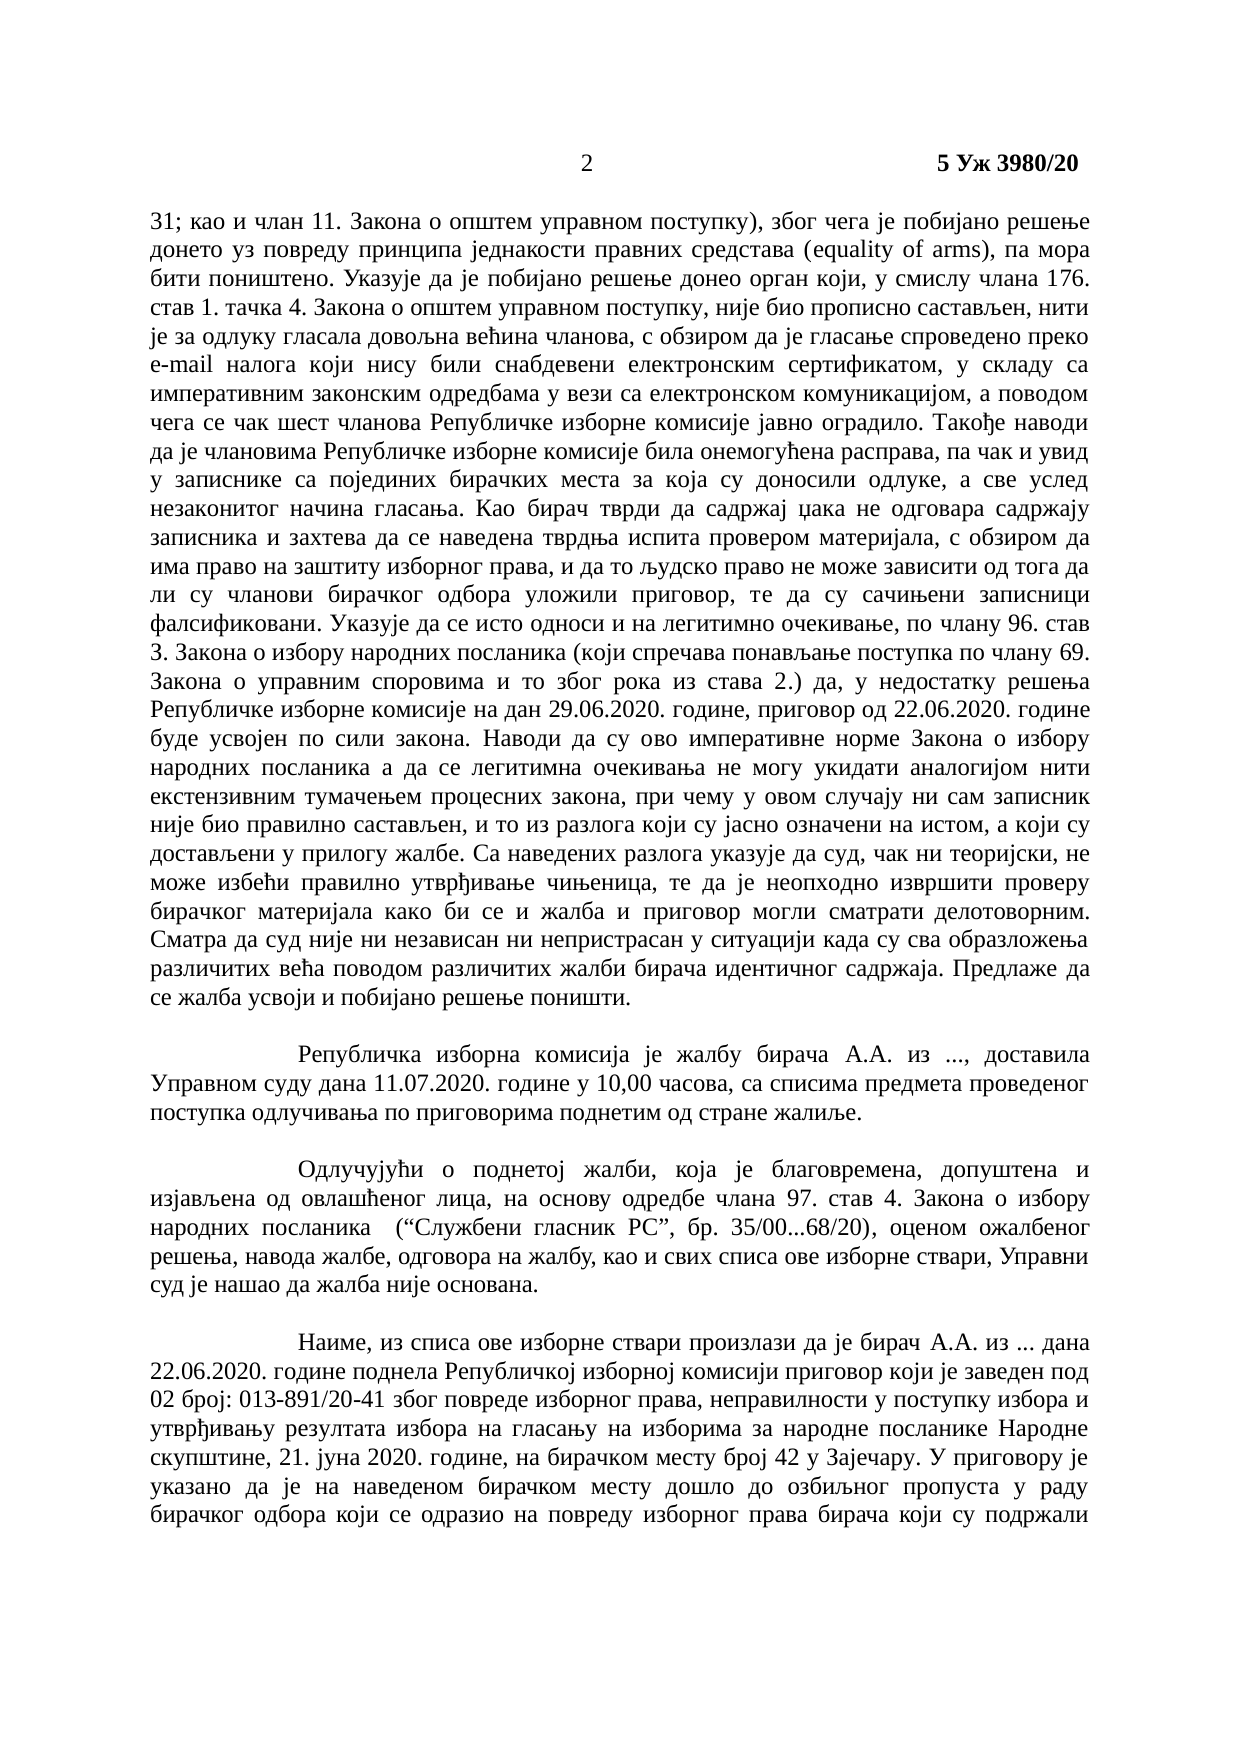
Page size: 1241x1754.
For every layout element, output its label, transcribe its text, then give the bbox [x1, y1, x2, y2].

text Републичка изборна комисија је жалбу бирача A.A. из ..., доставила Управном суду дана 11.07.2020. године у 10,00 часова, са списима предмета проведеног поступка одлучивања по приговорима поднетим од стране жалиље. [150, 1039, 1090, 1126]
text Одлучујући о поднетој жалби, која је благовремена, допуштена и изјављена од овлашћеног лица, на основу одредбе члана 97. став 4. Закона о избору народних посланика (“Службени гласник РС”, бр. 35/00...68/20), оценом ожалбеног решења, навода жалбе, одговора на жалбу, као и свих списа ове изборне ствари, Управни суд је нашао да жалба није основана. [150, 1154, 1090, 1298]
text Наиме, из списа ове изборне ствари произлази да је бирач A.A. из ... дана 22.06.2020. године поднела Републичкој изборној комисији приговор који је заведен под 02 број: 013-891/20-41 због повреде изборног права, неправилности у поступку избора и утврђивању резултата избора на гласању на изборима за народне посланике Народне скупштине, 21. јуна 2020. године, на бирачком месту број 42 у Зајечару. У приговору је указано да је на наведеном бирачком месту дошло до озбиљног пропуста у раду бирачког одбора који се одразио на повреду изборног права бирача који су подржали [150, 1327, 1090, 1528]
text 31; као и члан 11. Закона о општем управном поступку), због чега је побијано решење донето уз повреду принципа једнакости правних средстава (equality of arms), па мора бити поништено. Указује да је побијано решење донео орган који, у смислу члана 176. став 1. тачка 4. Закона о општем управном поступку, није био прописно састављен, нити је за одлуку гласала довољна већина чланова, с обзиром да је гласање спроведено преко e-mail налога који нису били снабдевени електронским сертификатом, у складу са императивним законским одредбама у вези са електронском комуникацијом, а поводом чега се чак шест чланова Републичке изборне комисије јавно оградило. Такође наводи да је члановима Републичке изборне комисије била онемогућена расправа, па чак и увид у записнике са појединих бирачких места за која су доносили одлуке, а све услед незаконитог начина гласања. Као бирач тврди да садржај џака не одговара садржају записника и захтева да се наведена тврдња испита провером материјала, с обзиром да има право на заштиту изборног права, и да то људско право не може зависити од тога да ли су чланови бирачког одбора уложили приговор, те да су сачињени записници фалсификовани. Указује да се исто односи и на легитимно очекивање, по члану 96. став З. Закона о избору народних посланика (који спречава понављање поступка по члану 69. Закона о управним споровима и то због рока из става 2.) да, у недостатку решења Републичке изборне комисије на дан 29.06.2020. године, приговор од 22.06.2020. године буде усвојен по сили закона. Наводи да су ово императивне норме Закона о избору народних посланика а да се легитимна очекивања не могу укидати аналогијом нити екстензивним тумачењем процесних закона, при чему у овом случају ни сам записник није био правилно састављен, и то из разлога који су јасно означени на истом, а који су достављени у прилогу жалбе. Са наведених разлога указује да суд, чак ни теоријски, не може избећи правилно утврђивање чињеница, те да је неопходно извршити проверу бирачког материјала како би се и жалба и приговор могли сматрати делотоворним. Сматра да суд није ни независан ни непристрасан у ситуацији када су сва образложења различитих већа поводом различитих жалби бирача идентичног садржаја. Предлаже да се жалба усвоји и побијано решење поништи. [150, 206, 1090, 1011]
